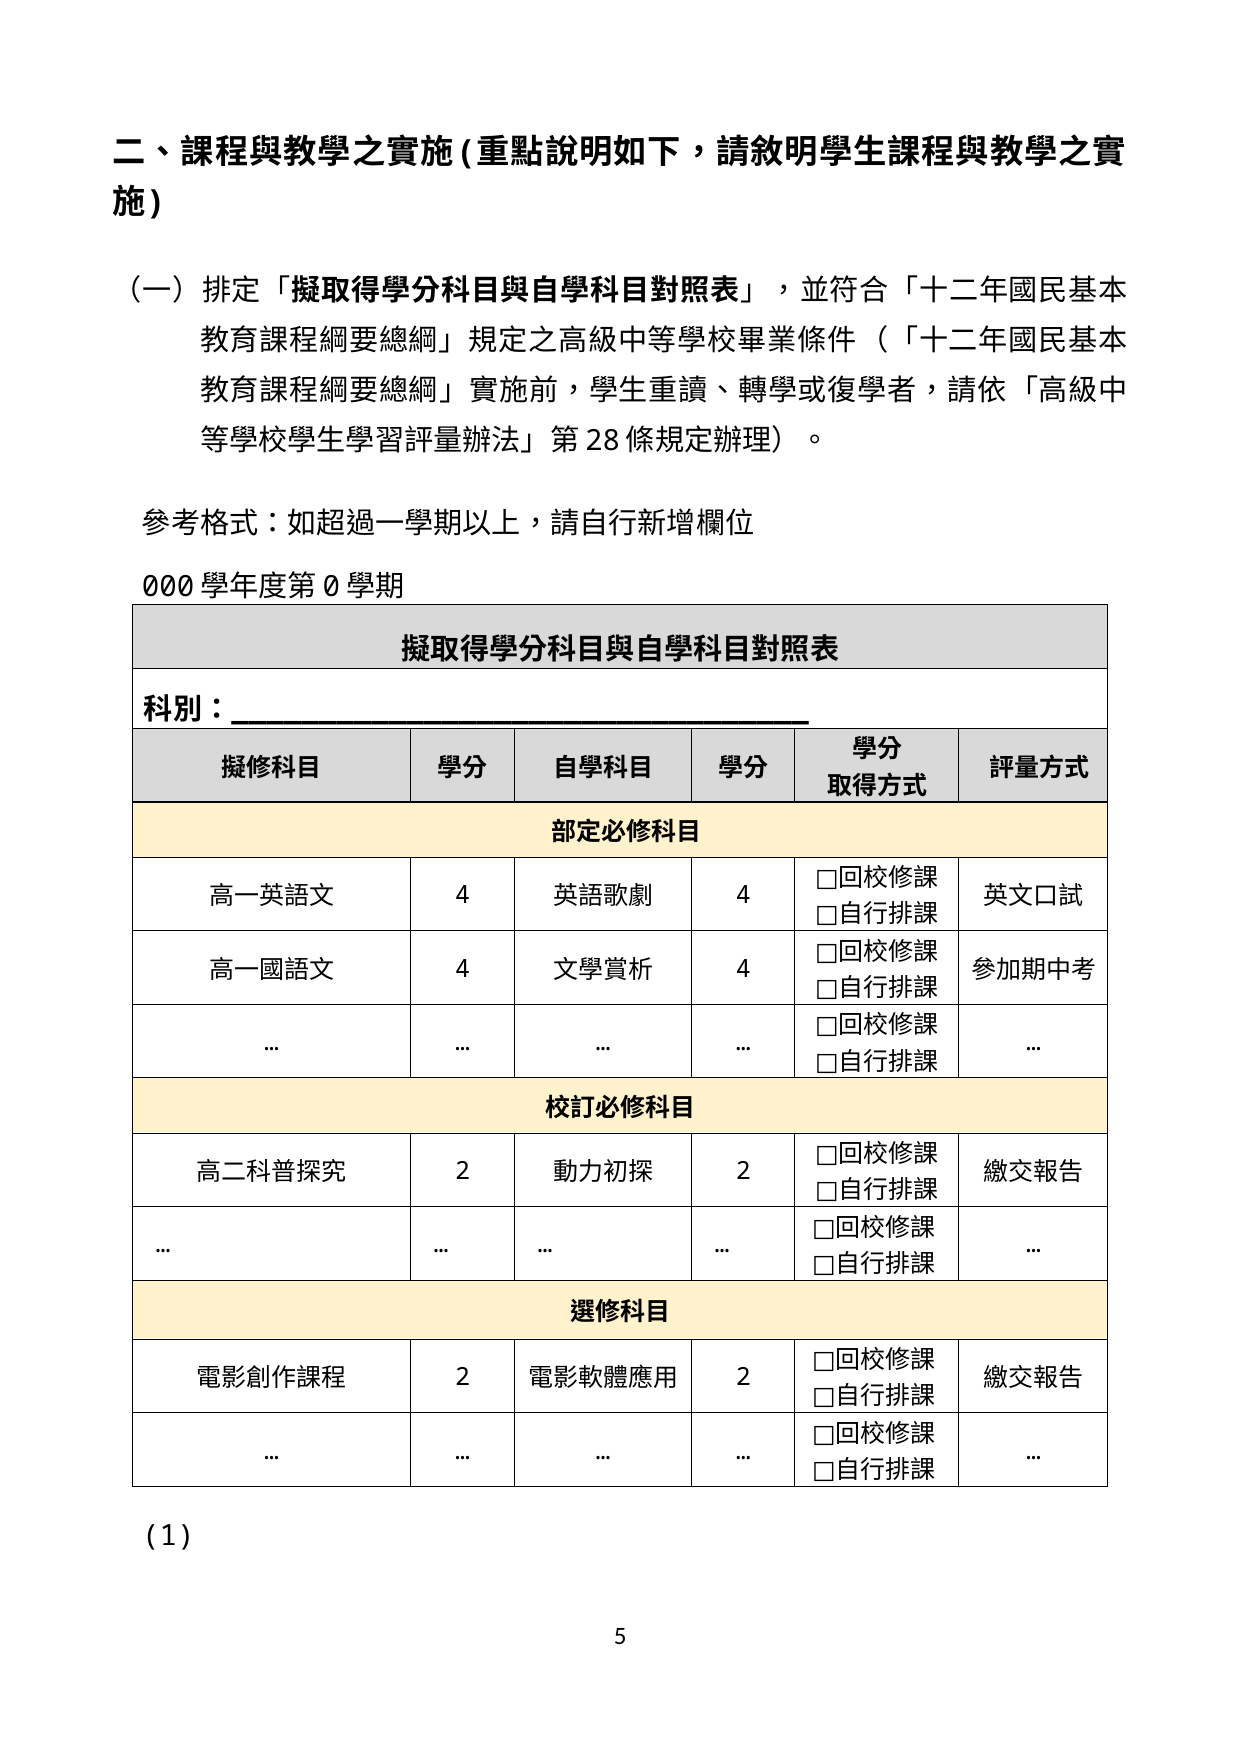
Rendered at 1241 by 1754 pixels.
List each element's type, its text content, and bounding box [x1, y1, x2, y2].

table_cell 高一國語文 [133, 931, 410, 1004]
table_cell 4 [692, 931, 794, 1004]
table_cell 自學科目 [515, 729, 691, 801]
table_cell □回校修課 □自行排課 [795, 1413, 958, 1486]
table_cell 學分 取得方式 [795, 729, 958, 801]
table_cell 電影軟體應用 [515, 1340, 691, 1412]
table_cell … [959, 1413, 1107, 1486]
table_cell □回校修課 □自行排課 [795, 858, 958, 930]
table_cell 4 [692, 858, 794, 930]
table_cell □回校修課 □自行排課 [795, 931, 958, 1004]
table_header 擬取得學分科目與自學科目對照表 [133, 605, 1107, 668]
text 000學年度第0學期 [142, 542, 1128, 604]
table_cell 2 [692, 1134, 794, 1206]
table_cell … [515, 1413, 691, 1486]
table_cell … [692, 1207, 794, 1279]
table_cell 文學賞析 [515, 931, 691, 1004]
table_cell 2 [411, 1134, 514, 1206]
table_cell 4 [411, 931, 514, 1004]
table_cell 部定必修科目 [133, 803, 1107, 857]
table_cell 4 [411, 858, 514, 930]
table_cell 2 [692, 1340, 794, 1412]
table_cell 電影創作課程 [133, 1340, 410, 1412]
table_cell … [133, 1005, 410, 1077]
table_cell 擬修科目 [133, 729, 410, 801]
table_cell 動力初探 [515, 1134, 691, 1206]
table_cell 學分 [411, 729, 514, 801]
table_cell 參加期中考 [959, 931, 1107, 1004]
table_cell 選修科目 [133, 1281, 1107, 1338]
subtitle 二、課程與教學之實施(重點說明如下，請敘明學生課程與教學之實施) [112, 123, 1128, 223]
table_cell … [411, 1207, 514, 1279]
table_cell □回校修課 □自行排課 [795, 1005, 958, 1077]
table_cell … [959, 1005, 1107, 1077]
table_cell 高二科普探究 [133, 1134, 410, 1206]
table_cell 高一英語文 [133, 858, 410, 930]
table_cell 繳交報告 [959, 1134, 1107, 1206]
table_cell 2 [411, 1340, 514, 1412]
table_cell □回校修課 □自行排課 [795, 1340, 958, 1412]
table_cell … [411, 1005, 514, 1077]
table_cell 評量方式 [959, 729, 1107, 801]
table_cell … [411, 1413, 514, 1486]
table_cell 科別：_________________________________ [133, 669, 1107, 728]
table_cell 校訂必修科目 [133, 1078, 1107, 1132]
table_cell 英語歌劇 [515, 858, 691, 930]
table_cell … [515, 1207, 691, 1279]
table_cell □回校修課 □自行排課 [795, 1134, 958, 1206]
table_cell … [133, 1207, 410, 1279]
table_cell … [692, 1005, 794, 1077]
table_cell … [515, 1005, 691, 1077]
table_cell 繳交報告 [959, 1340, 1107, 1412]
table_cell … [692, 1413, 794, 1486]
table_cell … [959, 1207, 1107, 1279]
table_cell … [133, 1413, 410, 1486]
table_cell □回校修課 □自行排課 [795, 1207, 958, 1279]
table_cell 英文口試 [959, 858, 1107, 930]
text （一）排定「擬取得學分科目與自學科目對照表」，並符合「十二年國民基本教育課程綱要總綱」規定之高級中等學校畢業條件（「十二年國民基本教育課程綱要總綱」實施前，學生重讀、轉學或復學者，請依「高級中等學校學生學習評量辦法」第28條規定辦理）。 [112, 261, 1128, 461]
text 參考格式：如超過一學期以上，請自行新增欄位 [142, 479, 1128, 542]
table_cell 學分 [692, 729, 794, 801]
